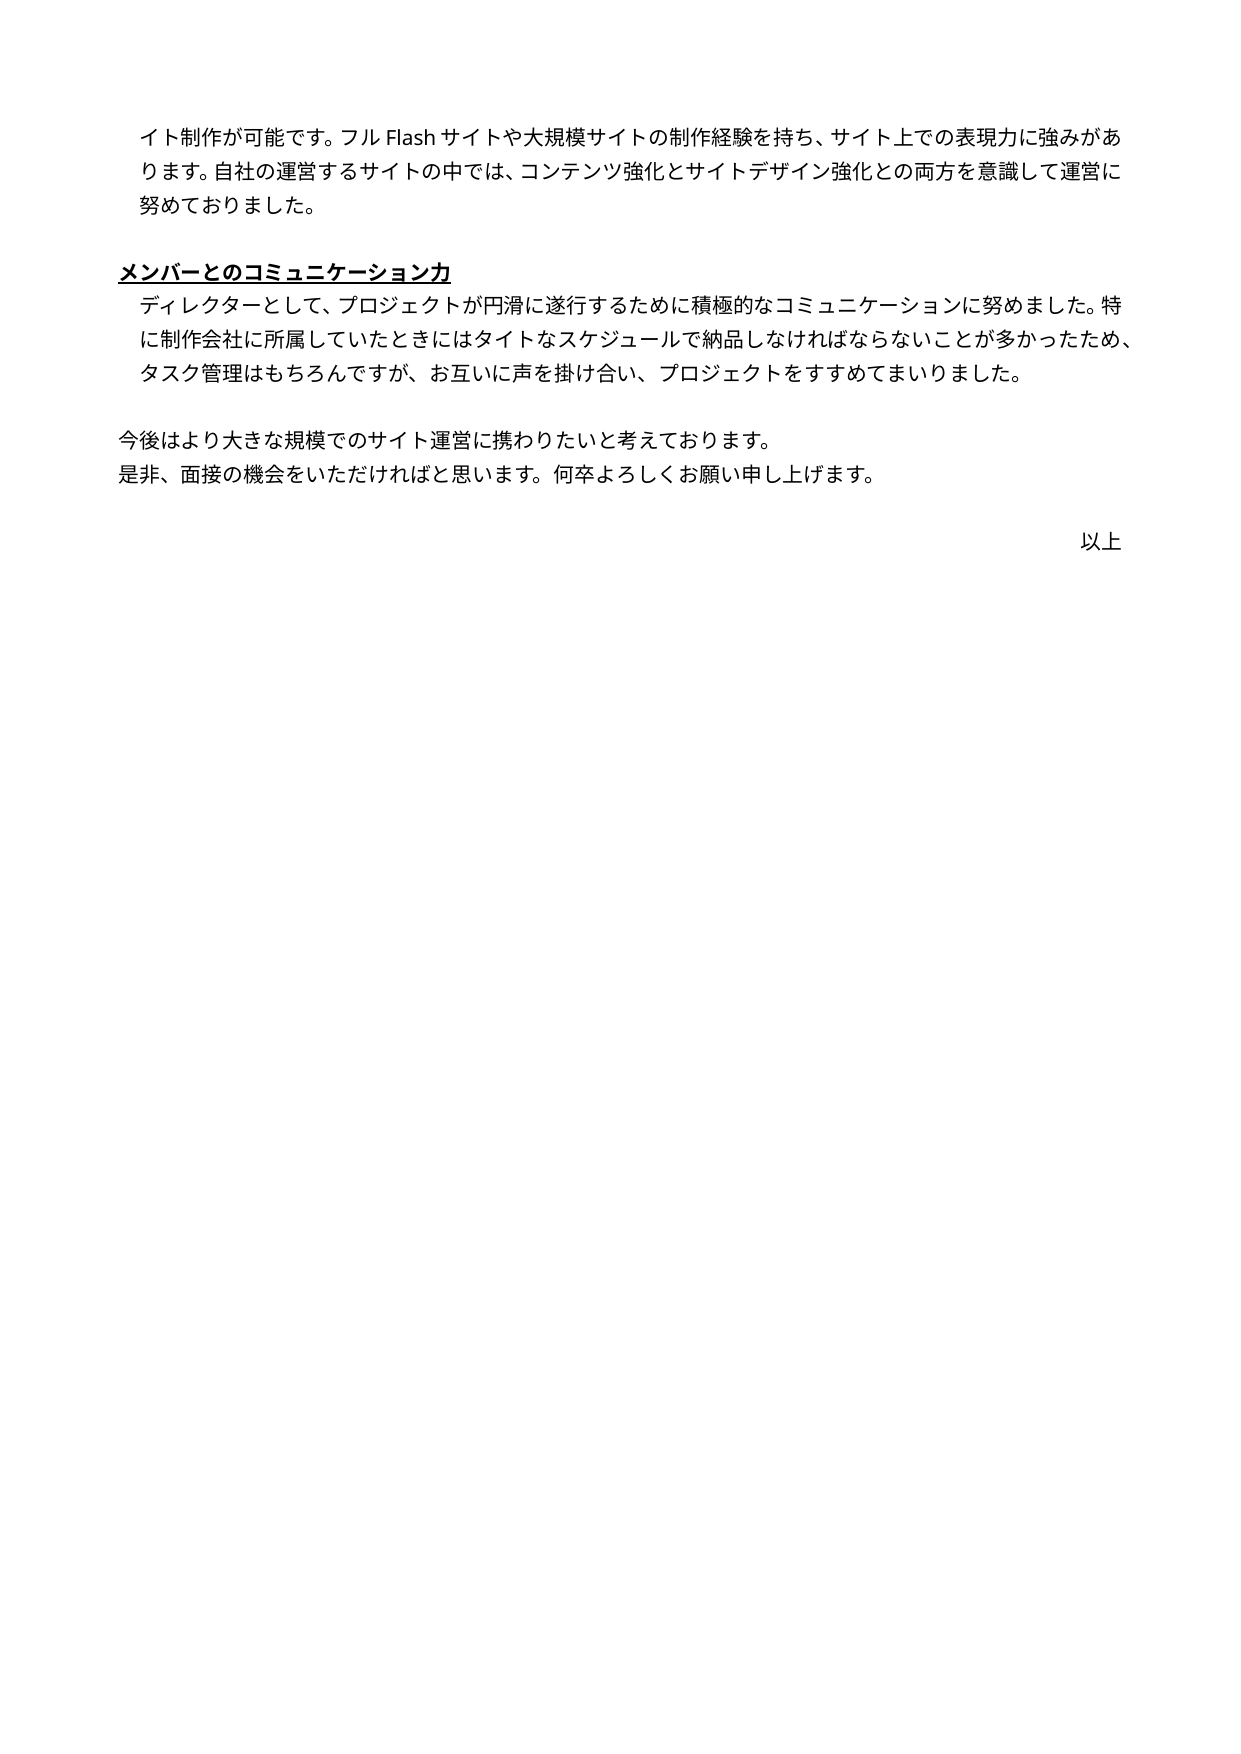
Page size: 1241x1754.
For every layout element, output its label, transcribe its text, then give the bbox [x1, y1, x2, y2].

text 以上 [118, 524, 1122, 557]
text 今後はより大きな規模でのサイト運営に携わりたいと考えております。 [118, 423, 1122, 456]
text イト制作が可能です。フルFlashサイトや大規模サイトの制作経験を持ち、サイト上での表現力に強みがあります。自社の運営するサイトの中では、コンテンツ強化とサイトデザイン強化との両方を意識して運営に努めておりました。 [139, 120, 1122, 221]
text ディレクターとして、プロジェクトが円滑に遂行するために積極的なコミュニケーションに努めました。特に制作会社に所属していたときにはタイトなスケジュールで納品しなければならないことが多かったため、タスク管理はもちろんですが、お互いに声を掛け合い、プロジェクトをすすめてまいりました。 [139, 288, 1122, 389]
text メンバーとのコミュニケーション力 [118, 254, 1122, 288]
text 是非、面接の機会をいただければと思います。何卒よろしくお願い申し上げます。 [118, 456, 1122, 490]
